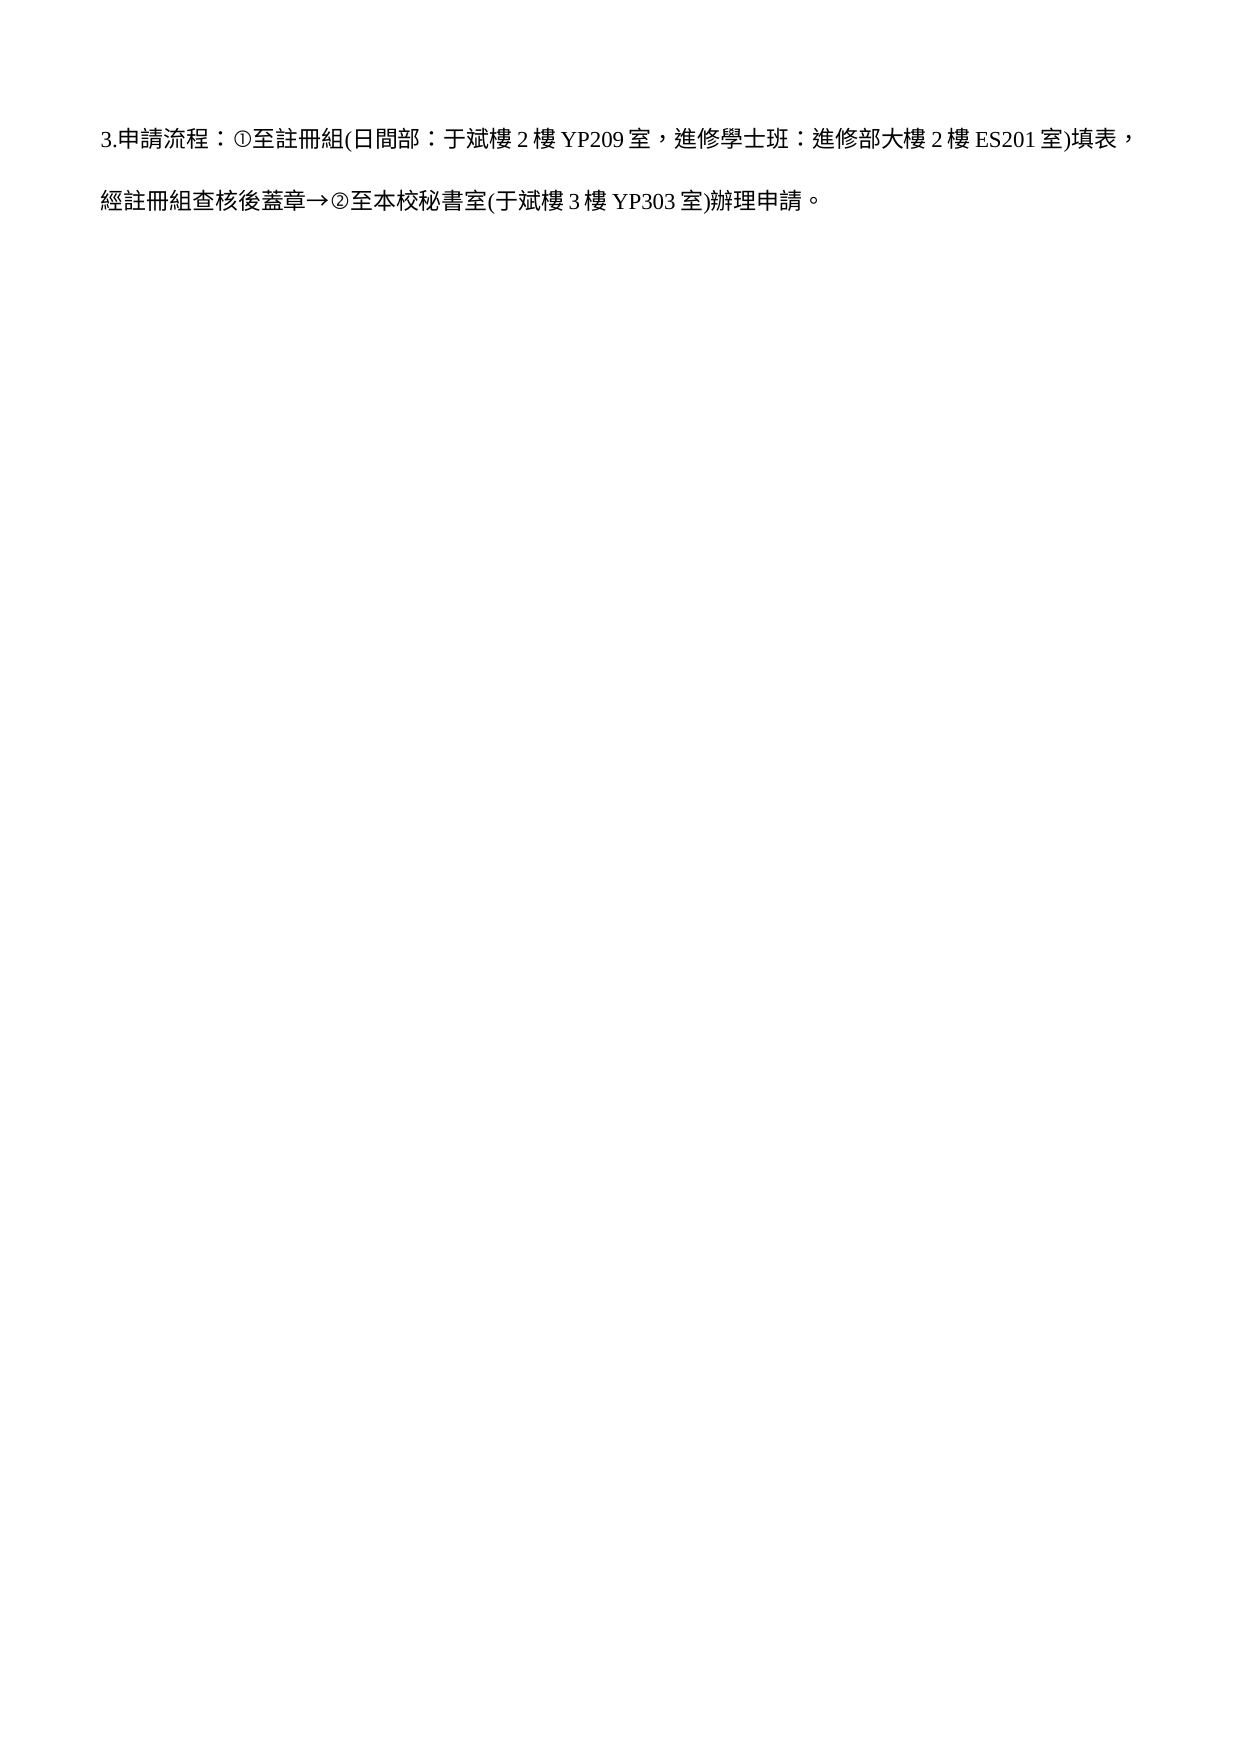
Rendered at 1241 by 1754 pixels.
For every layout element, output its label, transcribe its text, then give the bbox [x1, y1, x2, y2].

text 3.申請流程：至註冊組(日間部：于斌樓2樓YP209室，進修學士班：進修部大樓2樓ES201室)填表，經註冊組查核後蓋章→至本校秘書室(于斌樓3樓YP303室)辦理申請。 [100, 96, 1140, 221]
